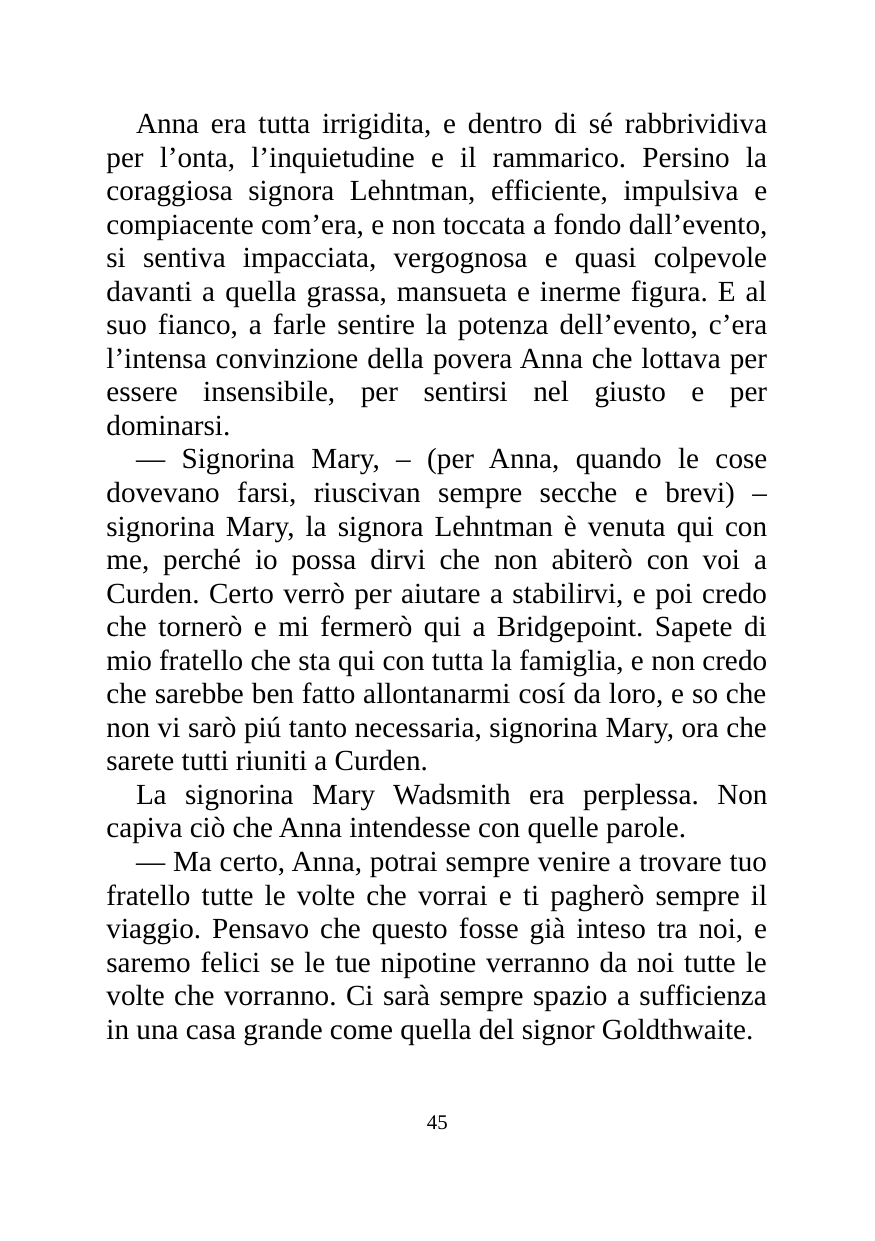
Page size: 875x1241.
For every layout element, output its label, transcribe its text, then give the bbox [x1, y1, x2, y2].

text Anna era tutta irrigidita, e dentro di sé rabbrividiva per l’onta, l’inquietudine e il rammarico. Persino la coraggiosa signora Lehntman, efficiente, impulsiva e compiacente com’era, e non toccata a fondo dall’evento, si sentiva impacciata, vergognosa e quasi colpevole davanti a quella grassa, mansueta e inerme figura. E al suo fianco, a farle sentire la potenza dell’evento, c’era l’intensa convinzione della povera Anna che lottava per essere insensibile, per sentirsi nel giusto e per dominarsi. [106, 106, 768, 442]
text La signorina Mary Wadsmith era perplessa. Non capiva ciò che Anna intendesse con quelle parole. [106, 777, 768, 844]
text — Ma certo, Anna, potrai sempre venire a trovare tuo fratello tutte le volte che vorrai e ti pagherò sempre il viaggio. Pensavo che questo fosse già inteso tra noi, e saremo felici se le tue nipotine verranno da noi tutte le volte che vorranno. Ci sarà sempre spazio a sufficienza in una casa grande come quella del signor Goldthwaite. [106, 844, 768, 1045]
text — Signorina Mary, – (per Anna, quando le cose dovevano farsi, riuscivan sempre secche e brevi) – signorina Mary, la signora Lehntman è venuta qui con me, perché io possa dirvi che non abiterò con voi a Curden. Certo verrò per aiutare a stabilirvi, e poi credo che tornerò e mi fermerò qui a Bridgepoint. Sapete di mio fratello che sta qui con tutta la famiglia, e non credo che sarebbe ben fatto allontanarmi cosí da loro, e so che non vi sarò piú tanto necessaria, signorina Mary, ora che sarete tutti riuniti a Curden. [106, 442, 768, 777]
